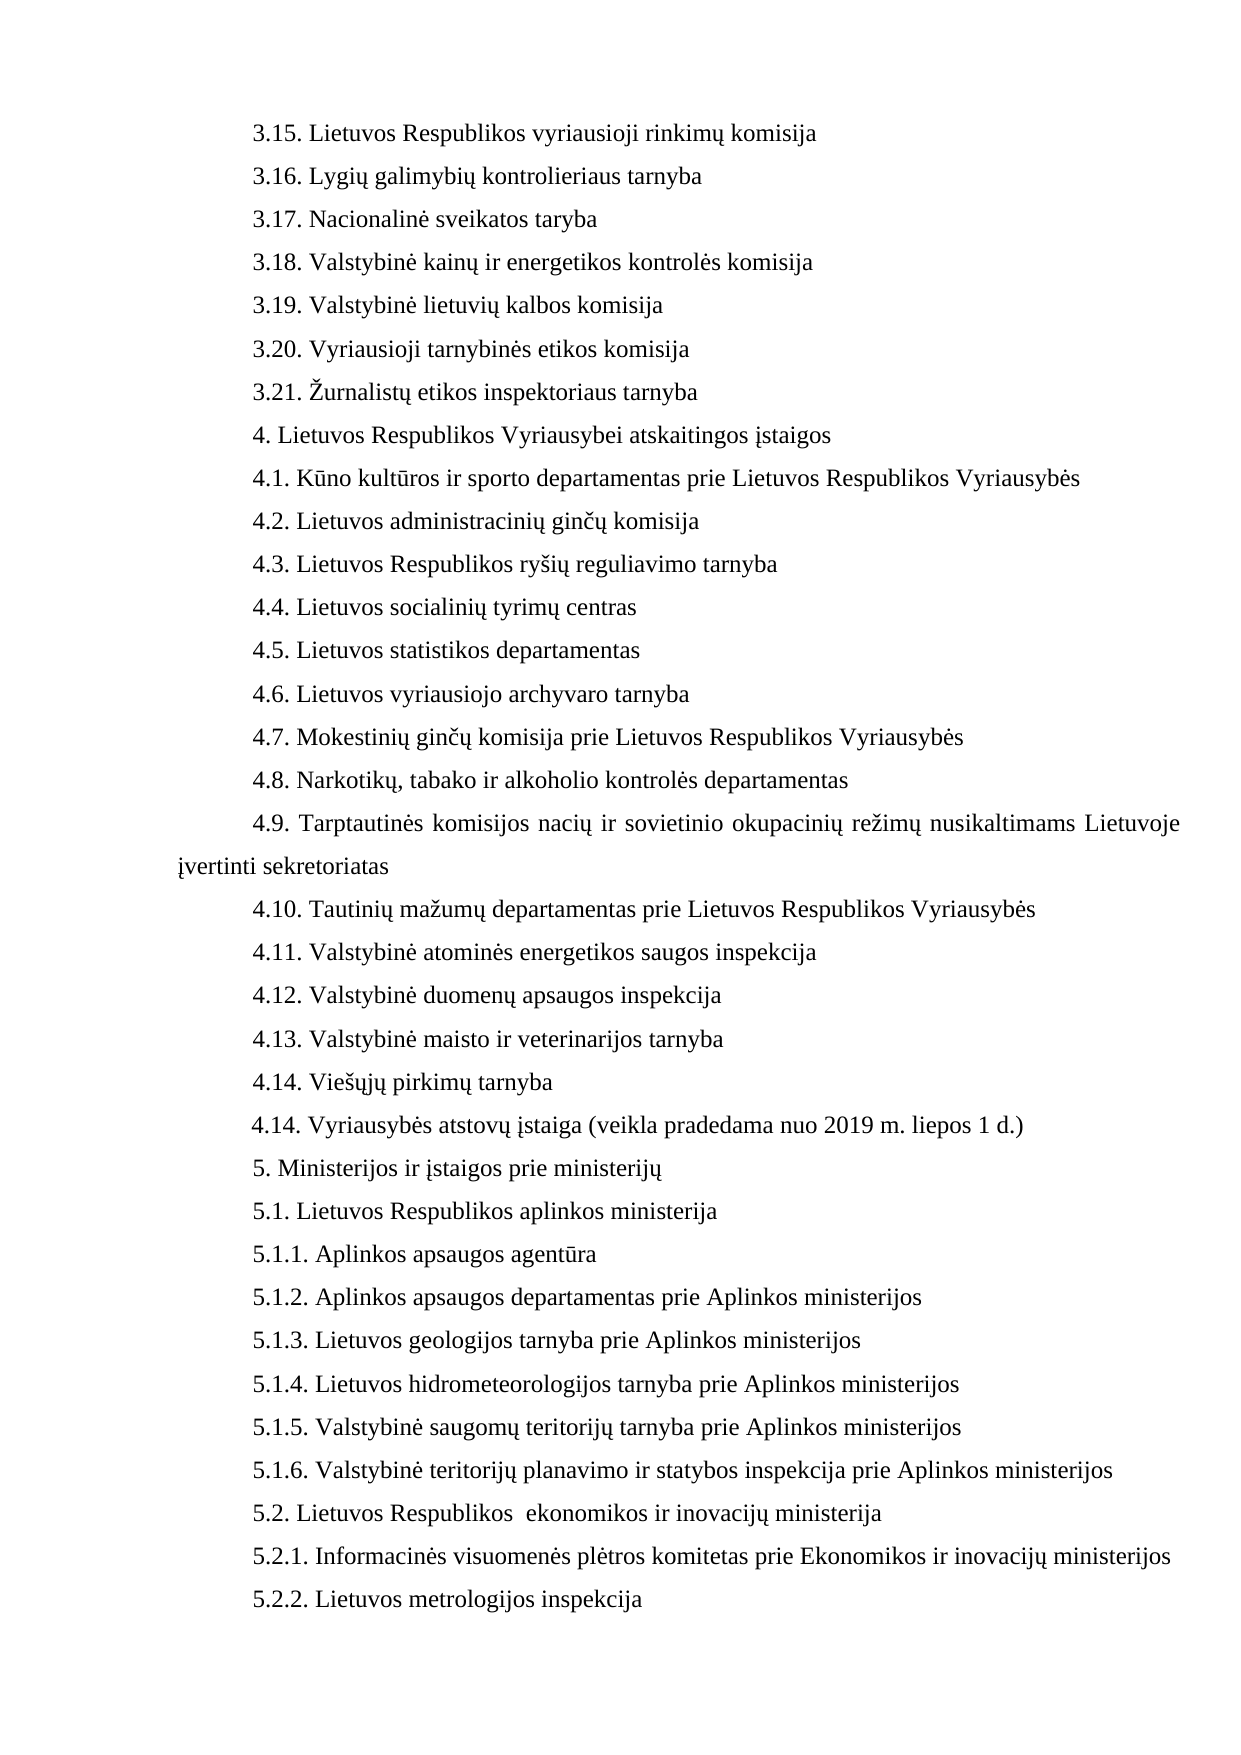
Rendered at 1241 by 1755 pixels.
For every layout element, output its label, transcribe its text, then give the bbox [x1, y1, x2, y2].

text 3.18. Valstybinė kainų ir energetikos kontrolės komisija [177, 247, 1181, 276]
text 4.11. Valstybinė atominės energetikos saugos inspekcija [177, 937, 1181, 966]
text 4.9. Tarptautinės komisijos nacių ir sovietinio okupacinių režimų nusikaltimams Lietuvoje įvertinti sekretoriatas [177, 808, 1181, 880]
text 4.8. Narkotikų, tabako ir alkoholio kontrolės departamentas [177, 765, 1181, 794]
text 4.3. Lietuvos Respublikos ryšių reguliavimo tarnyba [177, 549, 1181, 578]
text 4.7. Mokestinių ginčų komisija prie Lietuvos Respublikos Vyriausybės [177, 722, 1181, 751]
text 5.2.2. Lietuvos metrologijos inspekcija [177, 1584, 1181, 1613]
text 5. Ministerijos ir įstaigos prie ministerijų [177, 1153, 1181, 1182]
text 3.17. Nacionalinė sveikatos taryba [177, 204, 1181, 233]
text 4.10. Tautinių mažumų departamentas prie Lietuvos Respublikos Vyriausybės [177, 894, 1181, 923]
text 5.1. Lietuvos Respublikos aplinkos ministerija [177, 1196, 1181, 1225]
text 5.1.5. Valstybinė saugomų teritorijų tarnyba prie Aplinkos ministerijos [177, 1412, 1181, 1441]
text 4.13. Valstybinė maisto ir veterinarijos tarnyba [177, 1024, 1181, 1052]
text 4.14. Vyriausybės atstovų įstaiga (veikla pradedama nuo 2019 m. liepos 1 d.) [177, 1110, 1181, 1139]
text 4.1. Kūno kultūros ir sporto departamentas prie Lietuvos Respublikos Vyriausybės [177, 463, 1181, 492]
text 4.4. Lietuvos socialinių tyrimų centras [177, 592, 1181, 621]
text 4.5. Lietuvos statistikos departamentas [177, 636, 1181, 664]
text 5.1.6. Valstybinė teritorijų planavimo ir statybos inspekcija prie Aplinkos ministerijos [177, 1455, 1181, 1484]
text 3.19. Valstybinė lietuvių kalbos komisija [177, 291, 1181, 319]
text 4. Lietuvos Respublikos Vyriausybei atskaitingos įstaigos [177, 420, 1181, 449]
text 5.1.3. Lietuvos geologijos tarnyba prie Aplinkos ministerijos [177, 1326, 1181, 1354]
text 4.2. Lietuvos administracinių ginčų komisija [177, 506, 1181, 535]
text 4.14. Viešųjų pirkimų tarnyba [177, 1067, 1181, 1096]
text 5.1.4. Lietuvos hidrometeorologijos tarnyba prie Aplinkos ministerijos [177, 1369, 1181, 1397]
text 5.2. Lietuvos Respublikos ekonomikos ir inovacijų ministerija [177, 1498, 1181, 1527]
text 5.2.1. Informacinės visuomenės plėtros komitetas prie Ekonomikos ir inovacijų ministerijos [177, 1541, 1181, 1570]
text 4.6. Lietuvos vyriausiojo archyvaro tarnyba [177, 679, 1181, 707]
text 3.21. Žurnalistų etikos inspektoriaus tarnyba [177, 377, 1181, 406]
text 5.1.1. Aplinkos apsaugos agentūra [177, 1239, 1181, 1268]
text 3.16. Lygių galimybių kontrolieriaus tarnyba [177, 161, 1181, 190]
text 4.12. Valstybinė duomenų apsaugos inspekcija [177, 981, 1181, 1009]
text 3.15. Lietuvos Respublikos vyriausioji rinkimų komisija [177, 118, 1181, 147]
text 3.20. Vyriausioji tarnybinės etikos komisija [177, 334, 1181, 362]
text 5.1.2. Aplinkos apsaugos departamentas prie Aplinkos ministerijos [177, 1282, 1181, 1311]
